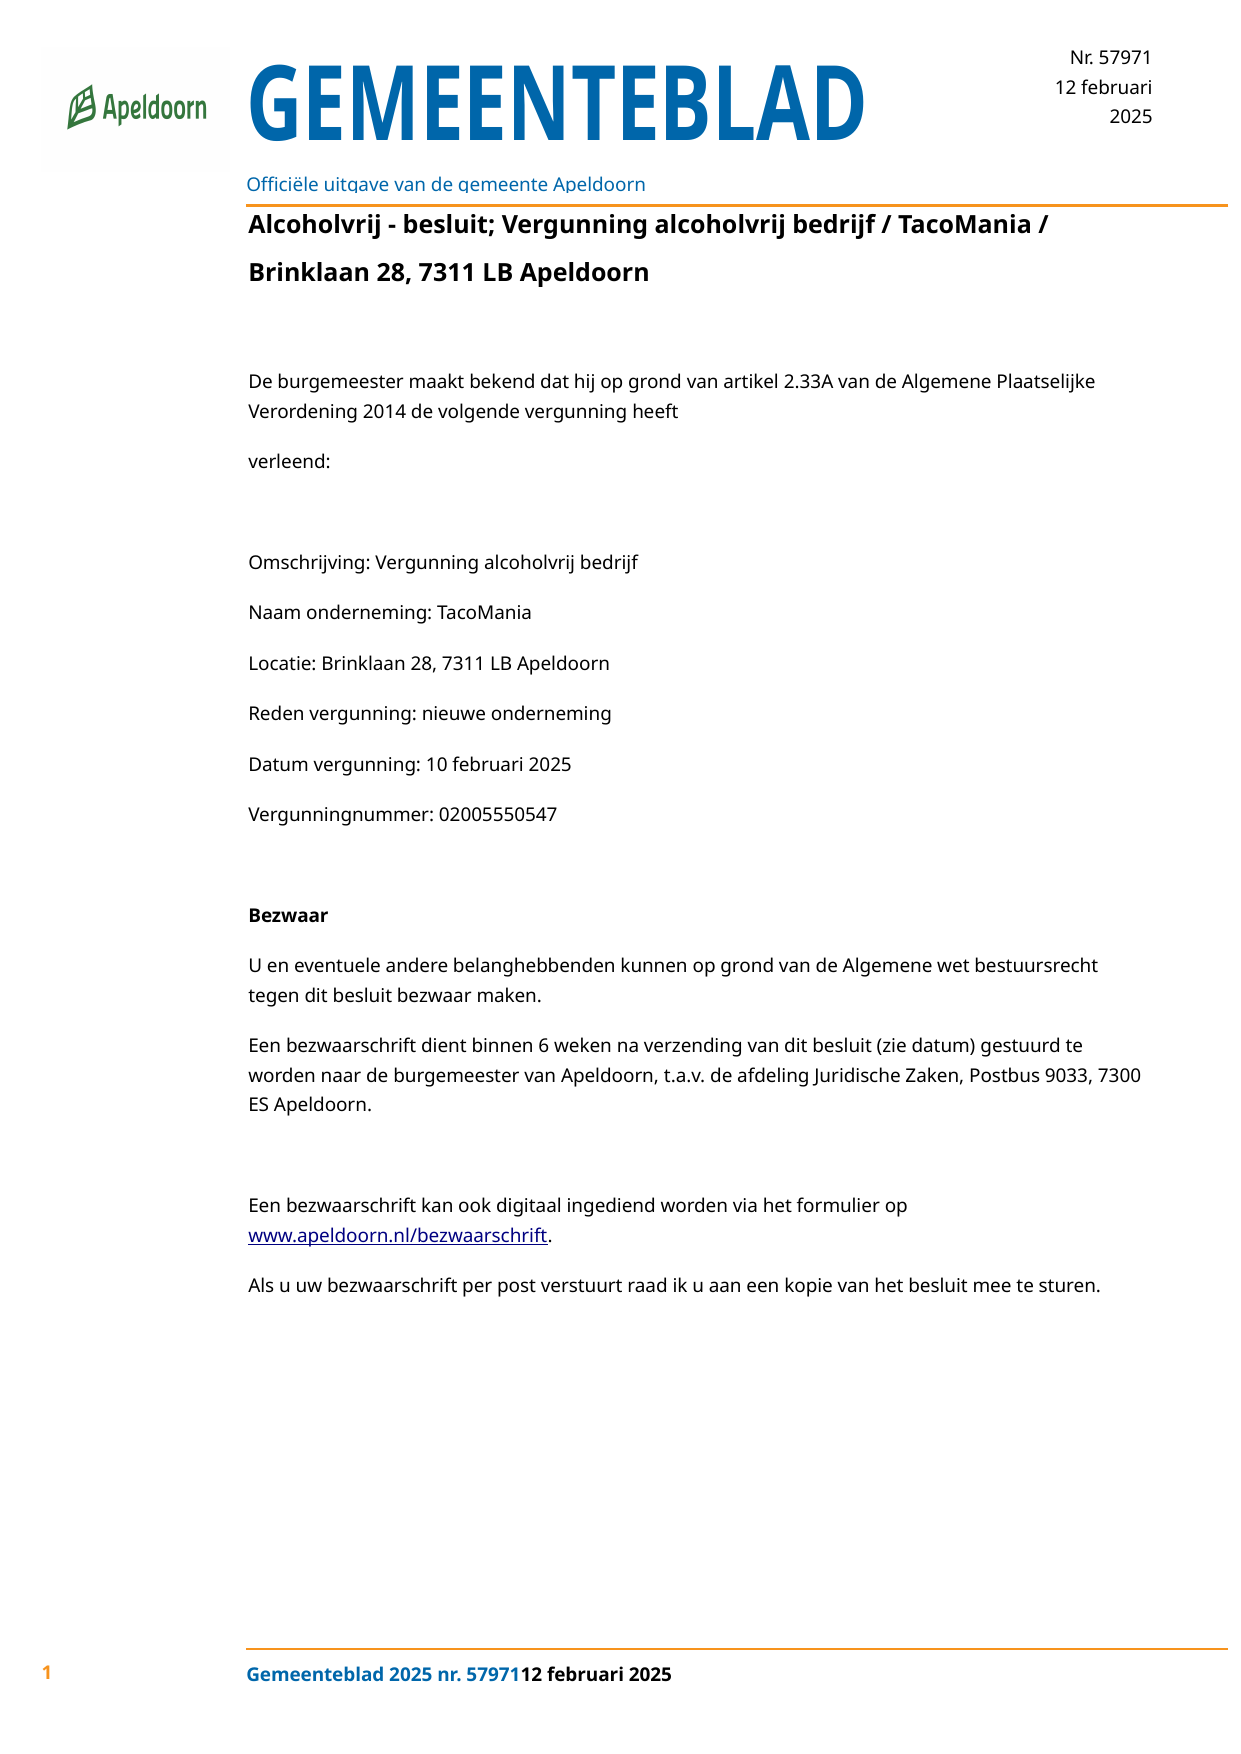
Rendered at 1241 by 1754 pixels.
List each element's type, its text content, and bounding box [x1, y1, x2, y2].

text Alcoholvrij - besluit; Vergunning alcoholvrij bedrijf / TacoMania / Brinklaan 28, 7311 LB Apeldoorn [248, 207, 1152, 288]
text De burgemeester maakt bekend dat hij op grond van artikel 2.33A van de Algemene Plaatselijke Verordening 2014 de volgende vergunning heeft [248, 368, 1152, 424]
text verleend: [248, 448, 1152, 474]
picture [41, 47, 231, 172]
text Bezwaar [248, 902, 1152, 928]
text Een bezwaarschrift dient binnen 6 weken na verzending van dit besluit (zie datum) gestuurd te worden naar de burgemeester van Apeldoorn, t.a.v. de afdeling Juridische Zaken, Postbus 9033, 7300 ES Apeldoorn. [248, 1032, 1152, 1117]
text Locatie: Brinklaan 28, 7311 LB Apeldoorn [248, 650, 1152, 676]
text U en eventuele andere belanghebbenden kunnen op grond van de Algemene wet bestuursrecht tegen dit besluit bezwaar maken. [248, 952, 1152, 1008]
text Reden vergunning: nieuwe onderneming [248, 700, 1152, 726]
text Vergunningnummer: 02005550547 [248, 801, 1152, 827]
text Naam onderneming: TacoMania [248, 599, 1152, 625]
text Datum vergunning: 10 februari 2025 [248, 751, 1152, 777]
text Een bezwaarschrift kan ook digitaal ingediend worden via het formulier op www.apeldoorn.nl/bezwaarschrift. [248, 1192, 1152, 1248]
text Als u uw bezwaarschrift per post verstuurt raad ik u aan een kopie van het besluit mee te sturen. [248, 1272, 1152, 1298]
text Omschrijving: Vergunning alcoholvrij bedrijf [248, 549, 1152, 575]
